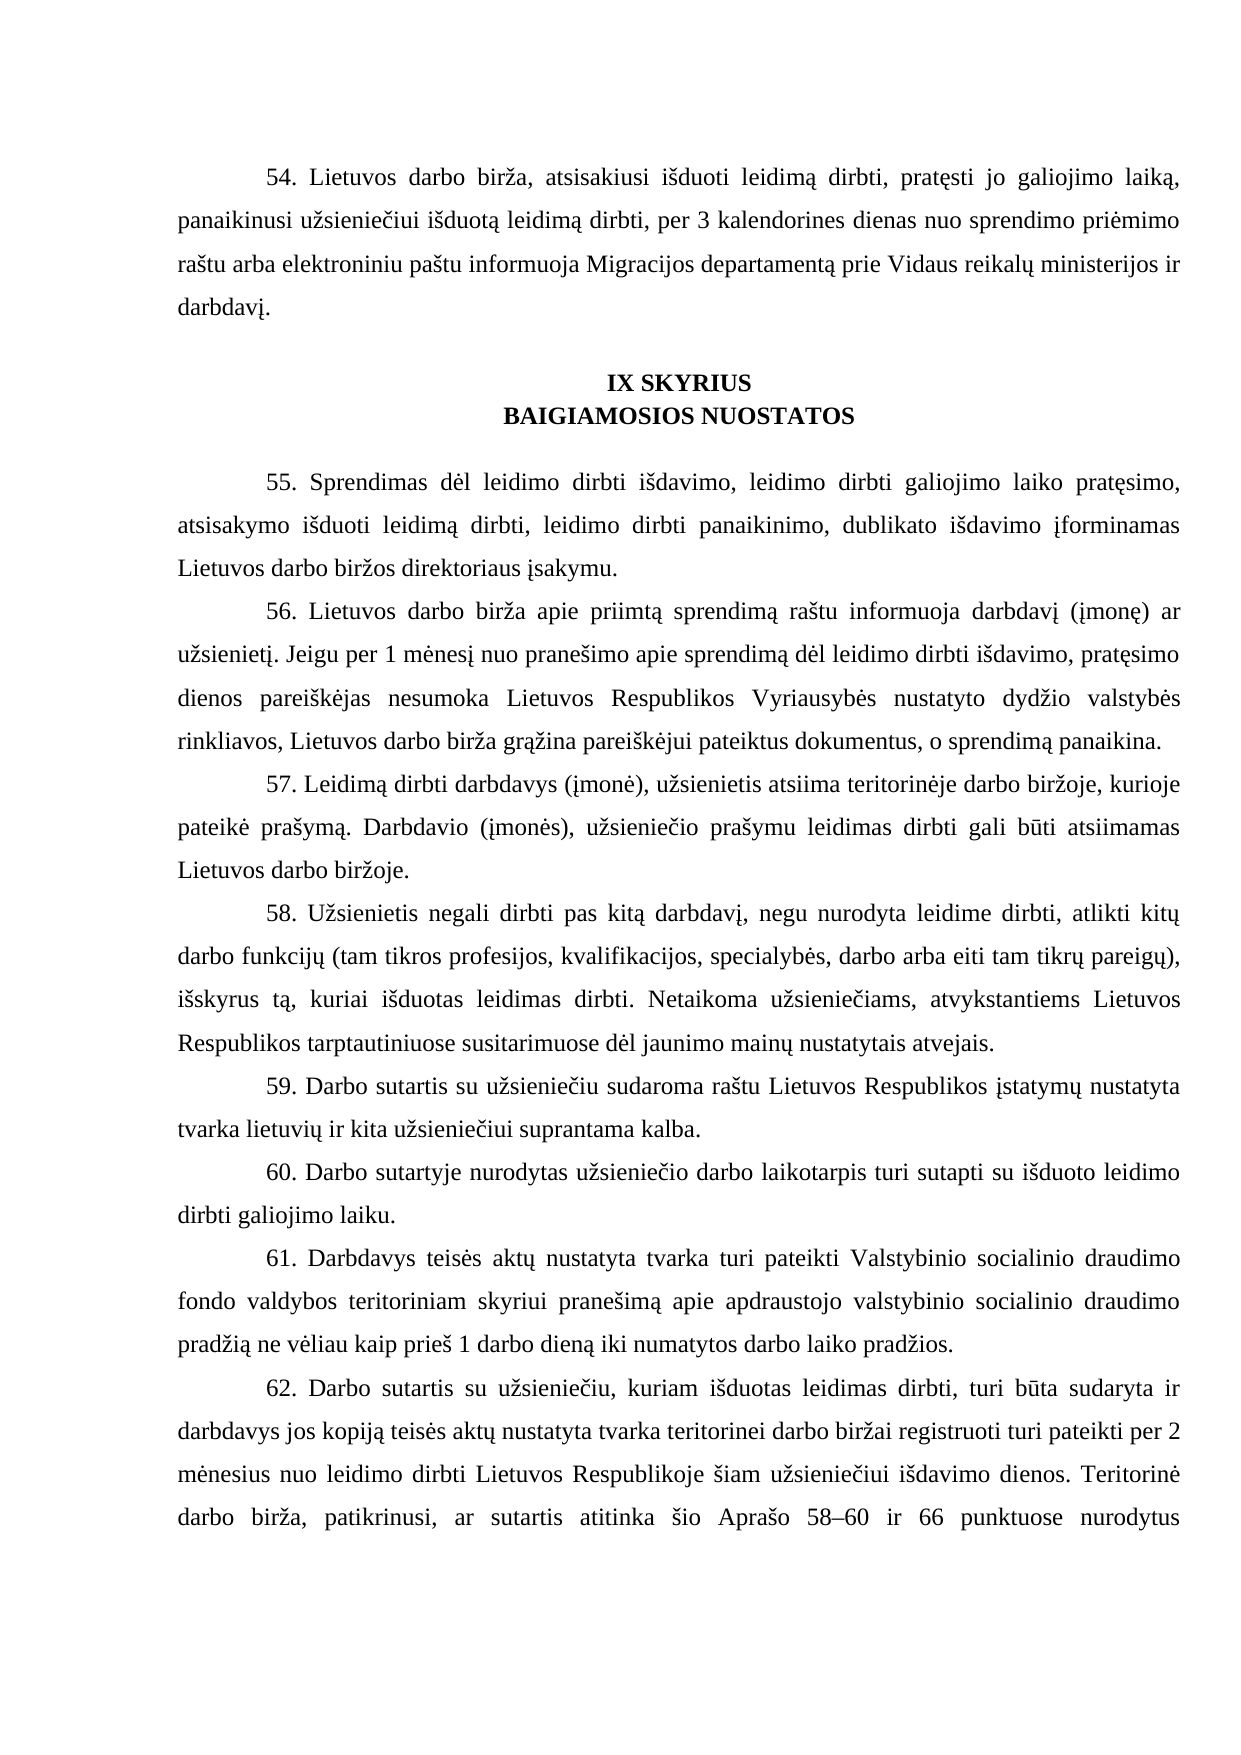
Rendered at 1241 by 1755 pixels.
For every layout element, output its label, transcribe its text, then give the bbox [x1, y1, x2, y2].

text 57. Leidimą dirbti darbdavys (įmonė), užsienietis atsiima teritorinėje darbo biržoje, kurioje pateikė prašymą. Darbdavio (įmonės), užsieniečio prašymu leidimas dirbti gali būti atsiimamas Lietuvos darbo biržoje. [177, 769, 1181, 884]
text 61. Darbdavys teisės aktų nustatyta tvarka turi pateikti Valstybinio socialinio draudimo fondo valdybos teritoriniam skyriui pranešimą apie apdraustojo valstybinio socialinio draudimo pradžią ne vėliau kaip prieš 1 darbo dieną iki numatytos darbo laiko pradžios. [177, 1243, 1181, 1358]
text IX SKYRIUS [177, 368, 1181, 397]
text 58. Užsienietis negali dirbti pas kitą darbdavį, negu nurodyta leidime dirbti, atlikti kitų darbo funkcijų (tam tikros profesijos, kvalifikacijos, specialybės, darbo arba eiti tam tikrų pareigų), išskyrus tą, kuriai išduotas leidimas dirbti. Netaikoma užsieniečiams, atvykstantiems Lietuvos Respublikos tarptautiniuose susitarimuose dėl jaunimo mainų nustatytais atvejais. [177, 898, 1181, 1056]
text 54. Lietuvos darbo birža, atsisakiusi išduoti leidimą dirbti, pratęsti jo galiojimo laiką, panaikinusi užsieniečiui išduotą leidimą dirbti, per 3 kalendorines dienas nuo sprendimo priėmimo raštu arba elektroniniu paštu informuoja Migracijos departamentą prie Vidaus reikalų ministerijos ir darbdavį. [177, 162, 1181, 321]
text 55. Sprendimas dėl leidimo dirbti išdavimo, leidimo dirbti galiojimo laiko pratęsimo, atsisakymo išduoti leidimą dirbti, leidimo dirbti panaikinimo, dublikato išdavimo įforminamas Lietuvos darbo biržos direktoriaus įsakymu. [177, 467, 1181, 582]
text 60. Darbo sutartyje nurodytas užsieniečio darbo laikotarpis turi sutapti su išduoto leidimo dirbti galiojimo laiku. [177, 1157, 1181, 1229]
text 59. Darbo sutartis su užsieniečiu sudaroma raštu Lietuvos Respublikos įstatymų nustatyta tvarka lietuvių ir kita užsieniečiui suprantama kalba. [177, 1071, 1181, 1143]
text BAIGIAMOSIOS NUOSTATOS [177, 401, 1181, 430]
text 62. Darbo sutartis su užsieniečiu, kuriam išduotas leidimas dirbti, turi būta sudaryta ir darbdavys jos kopiją teisės aktų nustatyta tvarka teritorinei darbo biržai registruoti turi pateikti per 2 mėnesius nuo leidimo dirbti Lietuvos Respublikoje šiam užsieniečiui išdavimo dienos. Teritorinė darbo birža, patikrinusi, ar sutartis atitinka šio Aprašo 58–60 ir 66 punktuose nurodytus [177, 1373, 1181, 1531]
text 56. Lietuvos darbo birža apie priimtą sprendimą raštu informuoja darbdavį (įmonę) ar užsienietį. Jeigu per 1 mėnesį nuo pranešimo apie sprendimą dėl leidimo dirbti išdavimo, pratęsimo dienos pareiškėjas nesumoka Lietuvos Respublikos Vyriausybės nustatyto dydžio valstybės rinkliavos, Lietuvos darbo birža grąžina pareiškėjui pateiktus dokumentus, o sprendimą panaikina. [177, 596, 1181, 754]
